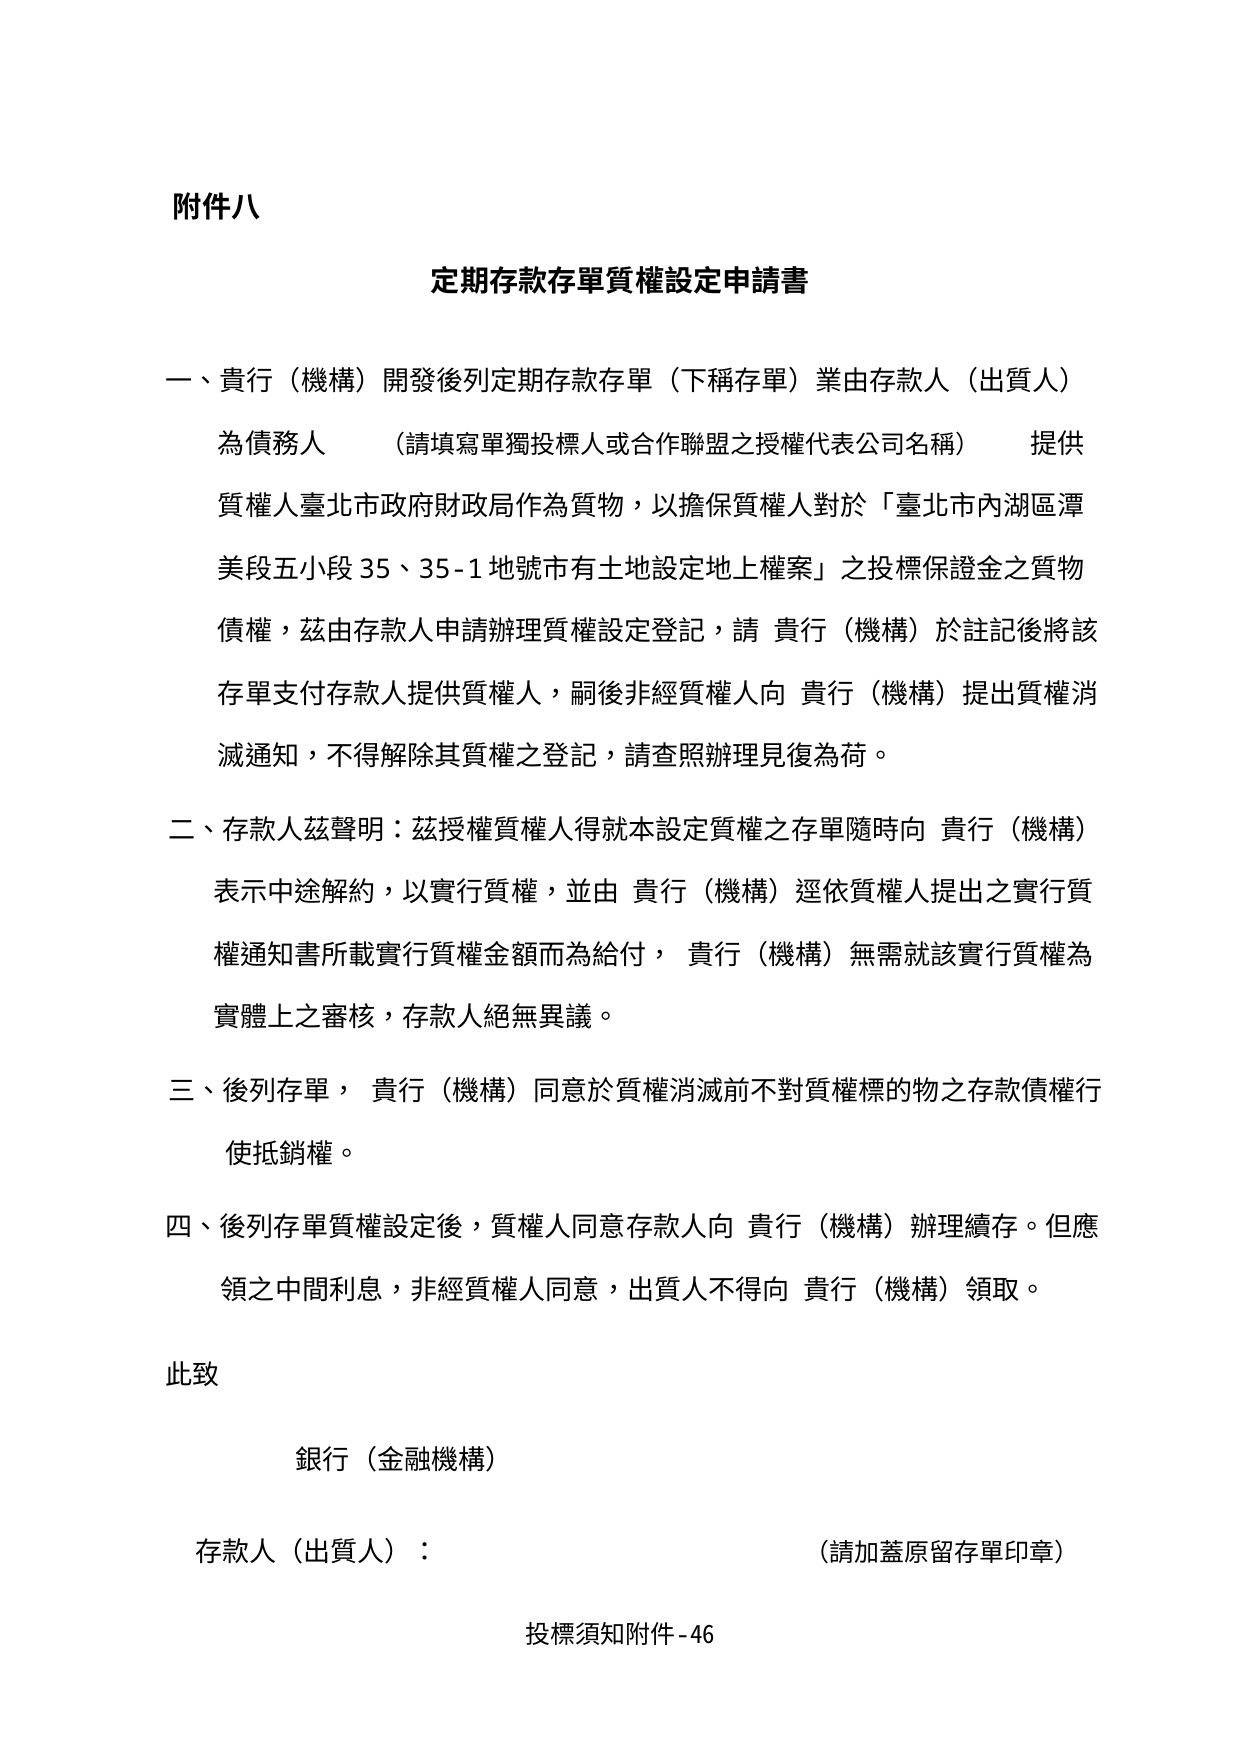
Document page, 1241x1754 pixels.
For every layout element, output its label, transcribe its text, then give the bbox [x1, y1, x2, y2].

text 銀行（金融機構） [165, 1416, 1075, 1478]
text 此致 [165, 1331, 1075, 1393]
text 存款人（出質人）： （請加蓋原留存單印章） [165, 1508, 1080, 1571]
text 定期存款存單質權設定申請書 [165, 237, 1075, 300]
text 四、後列存單質權設定後，質權人同意存款人向 貴行（機構）辦理續存。但應領之中間利息，非經質權人同意，出質人不得向 貴行（機構）領取。 [165, 1183, 1109, 1308]
text 一、貴行（機構）開發後列定期存款存單（下稱存單）業由存款人（出質人）為債務人 （請填寫單獨投標人或合作聯盟之授權代表公司名稱） 提供質權人臺北市政府財政局作為質物，以擔保質權人對於「臺北市內湖區潭美段五小段35、35-1地號市有土地設定地上權案」之投標保證金之質物債權，茲由存款人申請辦理質權設定登記，請 貴行（機構）於註記後將該存單支付存款人提供質權人，嗣後非經質權人向 貴行（機構）提出質權消滅通知，不得解除其質權之登記，請查照辦理見復為荷。 [165, 337, 1109, 775]
text 附件八 [165, 163, 1075, 226]
text 二、存款人茲聲明：茲授權質權人得就本設定質權之存單隨時向 貴行（機構）表示中途解約，以實行質權，並由 貴行（機構）逕依質權人提出之實行質權通知書所載實行質權金額而為給付， 貴行（機構）無需就該實行質權為實體上之審核，存款人絕無異議。 [168, 786, 1109, 1036]
text 三、後列存單， 貴行（機構）同意於質權消滅前不對質權標的物之存款債權行使抵銷權。 [168, 1047, 1109, 1172]
